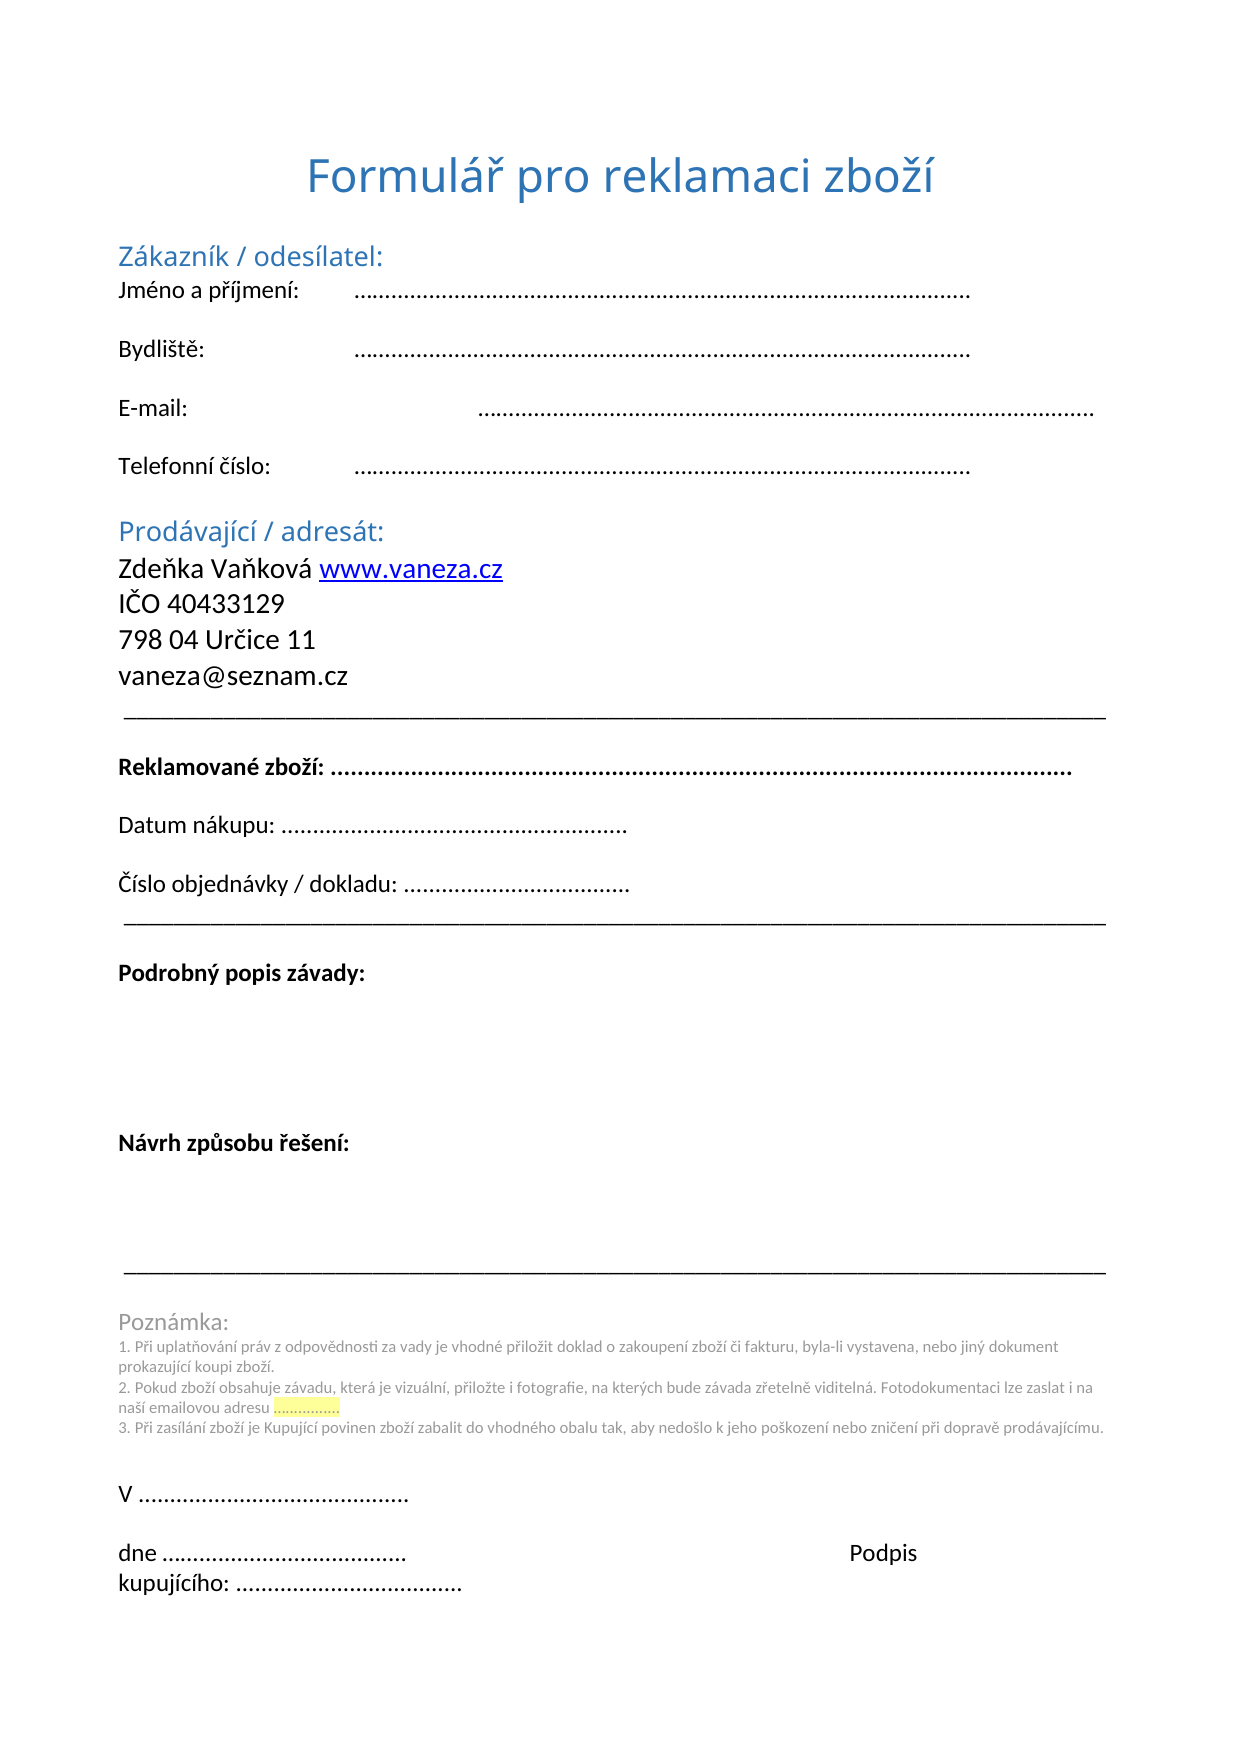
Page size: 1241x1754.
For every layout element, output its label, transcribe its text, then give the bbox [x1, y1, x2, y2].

text _______________________________________________________________________________ [118, 898, 1122, 929]
text _______________________________________________________________________________ [118, 692, 1122, 723]
text Jméno a příjmení: …............................................................................................... [118, 274, 1122, 305]
text Telefonní číslo: …............................................................................................... [118, 450, 1122, 481]
text Návrh způsobu řešení: [118, 1128, 1122, 1158]
text Zdeňka Vaňková www.vaneza.cz [118, 550, 1122, 585]
text Bydliště: …............................................................................................... [118, 333, 1122, 364]
text Formulář pro reklamaci zboží [118, 143, 1122, 206]
text Prodávající / adresát: [118, 513, 1122, 550]
text Reklamované zboží: ............................................................................................................... [118, 751, 1122, 781]
text 3. Při zasílání zboží je Kupující povinen zboží zabalit do vhodného obalu tak, aby nedošlo k jeho poškození nebo zničení při dopravě prodávajícímu. V ........................................... [118, 1417, 1122, 1509]
text Poznámka: 1. Při uplatňování práv z odpovědnosti za vady je vhodné přiložit doklad o zakoupení zboží či fakturu, byla-li vystavena, nebo jiný dokument prokazující koupi zboží. [118, 1306, 1122, 1377]
text IČO 40433129 [118, 585, 1122, 621]
text Číslo objednávky / dokladu: .................................... [118, 868, 1122, 898]
text 798 04 Určice 11 [118, 621, 1122, 657]
text Podrobný popis závady: [118, 957, 1122, 987]
text vaneza@seznam.cz [118, 657, 1122, 692]
text Zákazník / odesílatel: [118, 238, 1122, 274]
text E-mail: …............................................................................................... [118, 392, 1122, 422]
text 2. Pokud zboží obsahuje závadu, která je vizuální, přiložte i fotografie, na kterých bude závada zřetelně viditelná. Fotodokumentaci lze zaslat i na naší emailovou adresu …............. [118, 1377, 1122, 1417]
text _______________________________________________________________________________ [118, 1247, 1122, 1278]
text Datum nákupu: ....................................................... [118, 809, 1122, 840]
text dne ….................................... Podpis kupujícího: .................................... [118, 1537, 1122, 1598]
